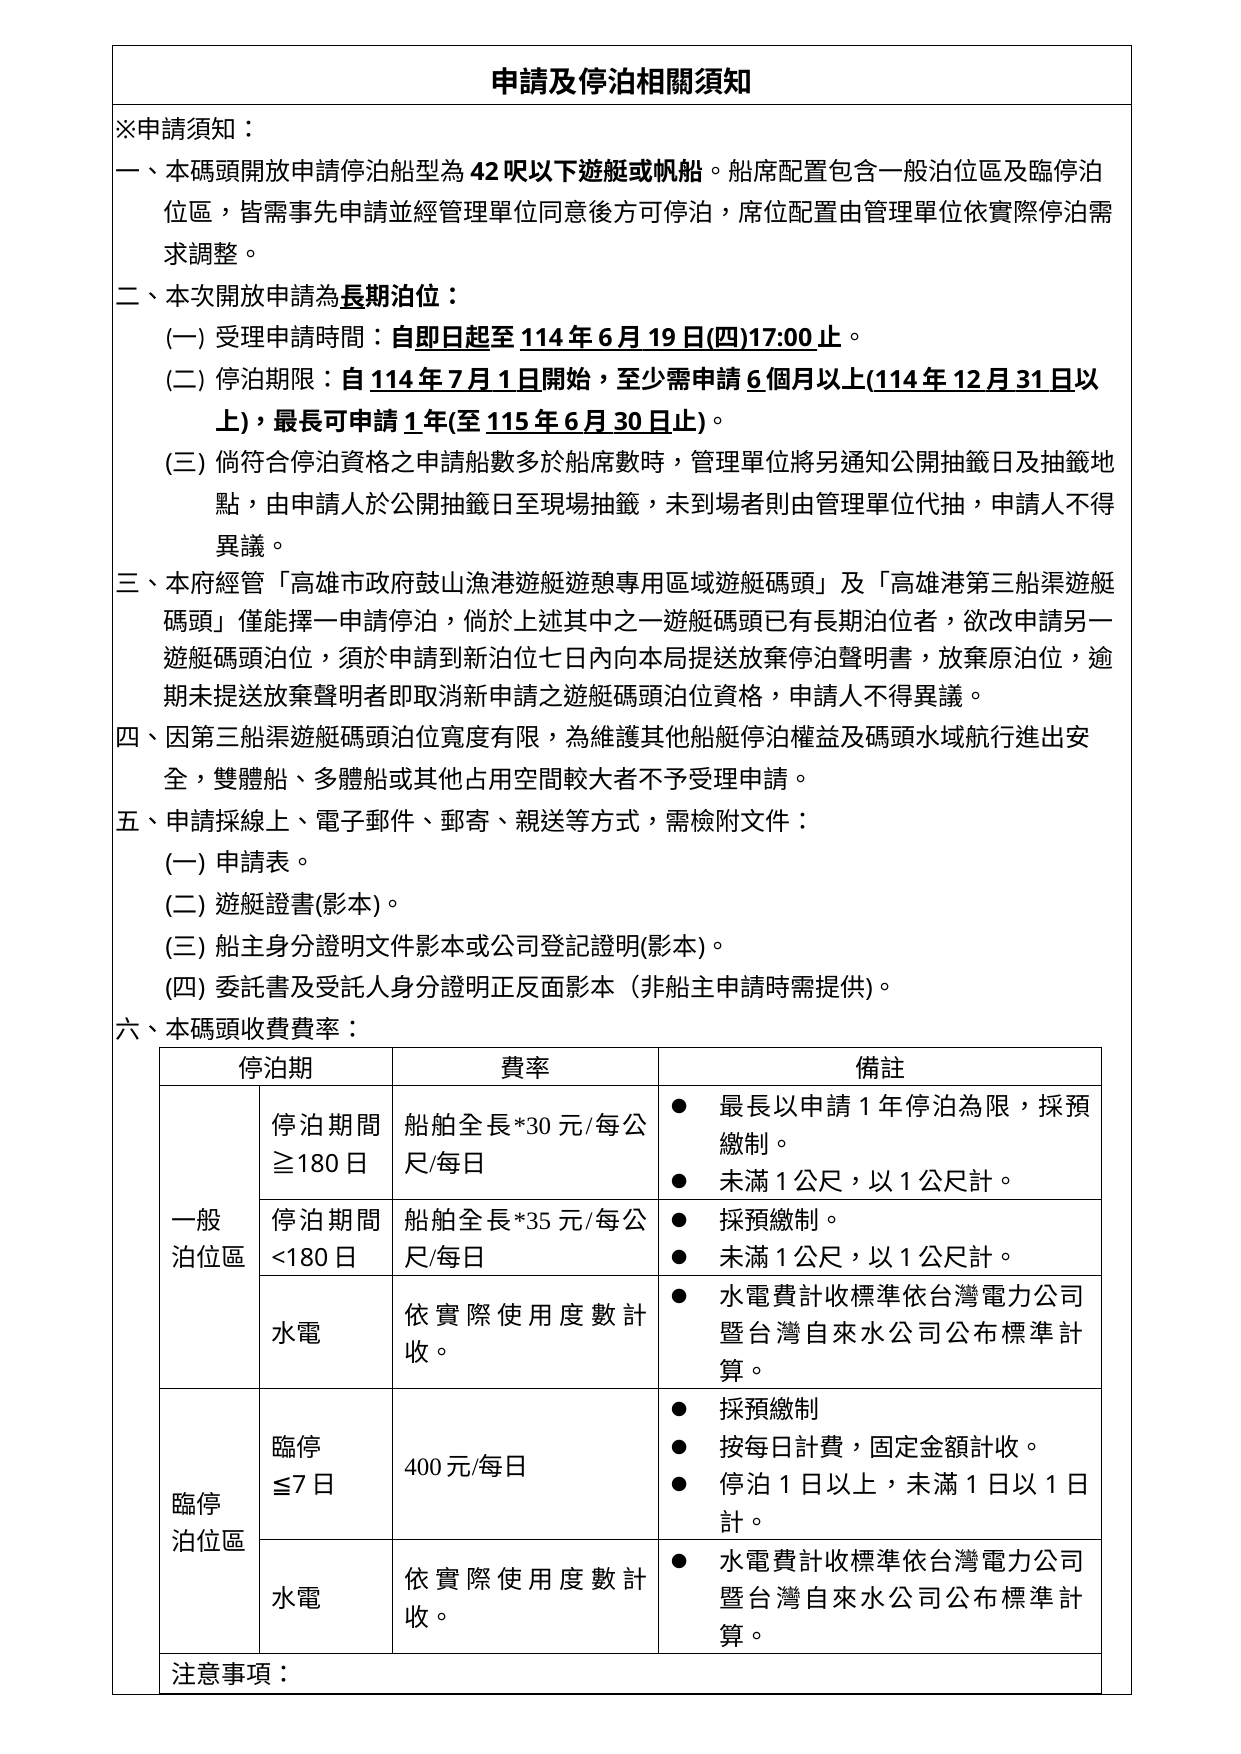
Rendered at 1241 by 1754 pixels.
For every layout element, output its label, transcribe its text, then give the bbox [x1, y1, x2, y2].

table_cell 水電 [260, 1276, 392, 1388]
table_cell 停泊期間<180日 [260, 1200, 392, 1275]
table_cell 水電費計收標準依台灣電力公司暨台灣自來水公司公布標準計算。 [659, 1540, 1101, 1653]
table_header 申請及停泊相關須知 [113, 46, 1131, 104]
table_cell 採預繳制。 未滿1公尺，以1公尺計。 [659, 1200, 1101, 1275]
table_cell 臨停 泊位區 [160, 1389, 259, 1653]
table_cell 水電費計收標準依台灣電力公司暨台灣自來水公司公布標準計算。 [659, 1276, 1101, 1388]
table_header 備註 [659, 1048, 1101, 1085]
table_cell 水電 [260, 1540, 392, 1653]
table_header 停泊期 [160, 1048, 392, 1085]
table_cell 停泊期間≧180日 [260, 1086, 392, 1199]
table_cell ※申請須知： 本碼頭開放申請停泊船型為42呎以下遊艇或帆船。船席配置包含一般泊位區及臨停泊位區，皆需事先申請並經管理單位同意後方可停泊，席位配置由管理單位依實際停泊需求調整。 本次開放申請為長期泊位： 受理申請時間：自即日起至114年6月19日(四)17:00止。 停泊期限：自114年7月1日開始，至少需申請6個月以上(114年12月31日以上)，最長可申請1年(至115年6月30日止)。 倘符合停泊資格之申請船數多於船席數時，管理單位將另通知公開抽籤日及抽籤地點，由申請人於公開抽籤日至現場抽籤，未到場者則由管理單位代抽，申請人不得異議。 本府經管「高雄市政府鼓山漁港遊艇遊憩專用區域遊艇碼頭」及「高雄港第三船渠遊艇碼頭」僅能擇一申請停泊，倘於上述其中之一遊艇碼頭已有長期泊位者，欲改申請另一遊艇碼頭泊位，須於申請到新泊位七日內向本局提送放棄停泊聲明書，放棄原泊位，逾期未提送放棄聲明者即取消新申請之遊艇碼頭泊位資格，申請人不得異議。 因第三船渠遊艇碼頭泊位寬度有限，為維護其他船艇停泊權益及碼頭水域航行進出安全，雙體船、多體船或其他占用空間較大者不予受理申請。 申請採線上、電子郵件、郵寄、親送等方式，需檢附文件： 申請表。 遊艇證書(影本)。 船主身分證明文件影本或公司登記證明(影本)。 委託書及受託人身分證明正反面影本（非船主申請時需提供)。 本碼頭收費費率： 聯繫資訊： 官方LINE帳號：@904nngod 第三船渠遊艇碼頭辦公室地址：高雄市鹽埕區大義街2-2號 C8-5倉庫。 辦公室開放時間：週一至週五，上午9時至下午17時30分止。 聯繫電話及E-MAIL：07-5369372或0909-571-473；basinno3@gmail.com ※停泊須知： 請遊艇使用人務必遵循於開放時間內停泊，並遵循碼頭停泊規範和指示，確保遊艇停放在指定位置，並提供緊急聯絡資訊，保持聯繫暢通。 如有使用岸水岸電需求，請洽第三船渠遊艇碼頭辦公室。 使用本碼頭，應遵守高雄市政府海洋局辦理高雄港第三船渠遊艇碼頭使用管理注意事項、商港法、海洋污染防治法、商港港務管理規則、高雄港船舶航行規定、高雄港水域船舶交通服務作業指南，以及公告愛河灣及第三船渠水域遊憩活動範圍、種類暨應遵守注意事項等法令規定，違反者依相關法令處理。 為維護港區航行安全，航行時AIS應保持開啟狀態，VHF保持暢通(前鎮河以北VHF-14頻道、前鎮河以南VHF-12頻道)，船艇間應保持適當距離及減速慢行，並注意港區出入船舶動態，會船時禮讓後行及避免引起航跡流，影響水域的靜穩度。 船舶所有燈號、喇叭、航儀設備要保持正常使用狀態。 獲准泊靠期間，未經管理單位許可，禁止私自調換船席、停泊於非所屬之船席位或停靠未核准之船舶。 本碼頭席位僅提供停泊使用，使用人應自行負責船舶安全及船上財物保管，本局對任何損害皆不負保全責任。如遇不可抗力之天災事變造成碼頭船席位損壞，致使申請人船舶受損時，本局不負任何賠償責任。 管理單位因政策、活動、維護、修建或其他事由，不能按原核准時間、船席提供使用者，應通知申請人變更使用時間或船席，申請人應依通知內容自行移泊。 違反上列事項者，管理單位得視其情節輕重撤銷、廢止核准，並停止受理其船席申請一個月至十二個月，已繳納之各項費用不予退還。 [113, 105, 1131, 1693]
table_cell 船舶全長*30元/每公尺/每日 [393, 1086, 658, 1199]
table_cell 400元/每日 [393, 1389, 658, 1539]
table_cell 一般 泊位區 [160, 1086, 259, 1388]
table_cell 最長以申請1年停泊為限，採預繳制。 未滿1公尺，以1公尺計。 [659, 1086, 1101, 1199]
table_cell 依實際使用度數計收。 [393, 1540, 658, 1653]
table_header 費率 [393, 1048, 658, 1085]
table_cell 採預繳制 按每日計費，固定金額計收。 停泊1日以上，未滿1日以1日計。 [659, 1389, 1101, 1539]
table_cell 臨停 ≦7日 [260, 1389, 392, 1539]
table_cell 注意事項： [160, 1654, 1101, 1692]
table_cell 船舶全長*35元/每公尺/每日 [393, 1200, 658, 1275]
table_cell 依實際使用度數計收。 [393, 1276, 658, 1388]
